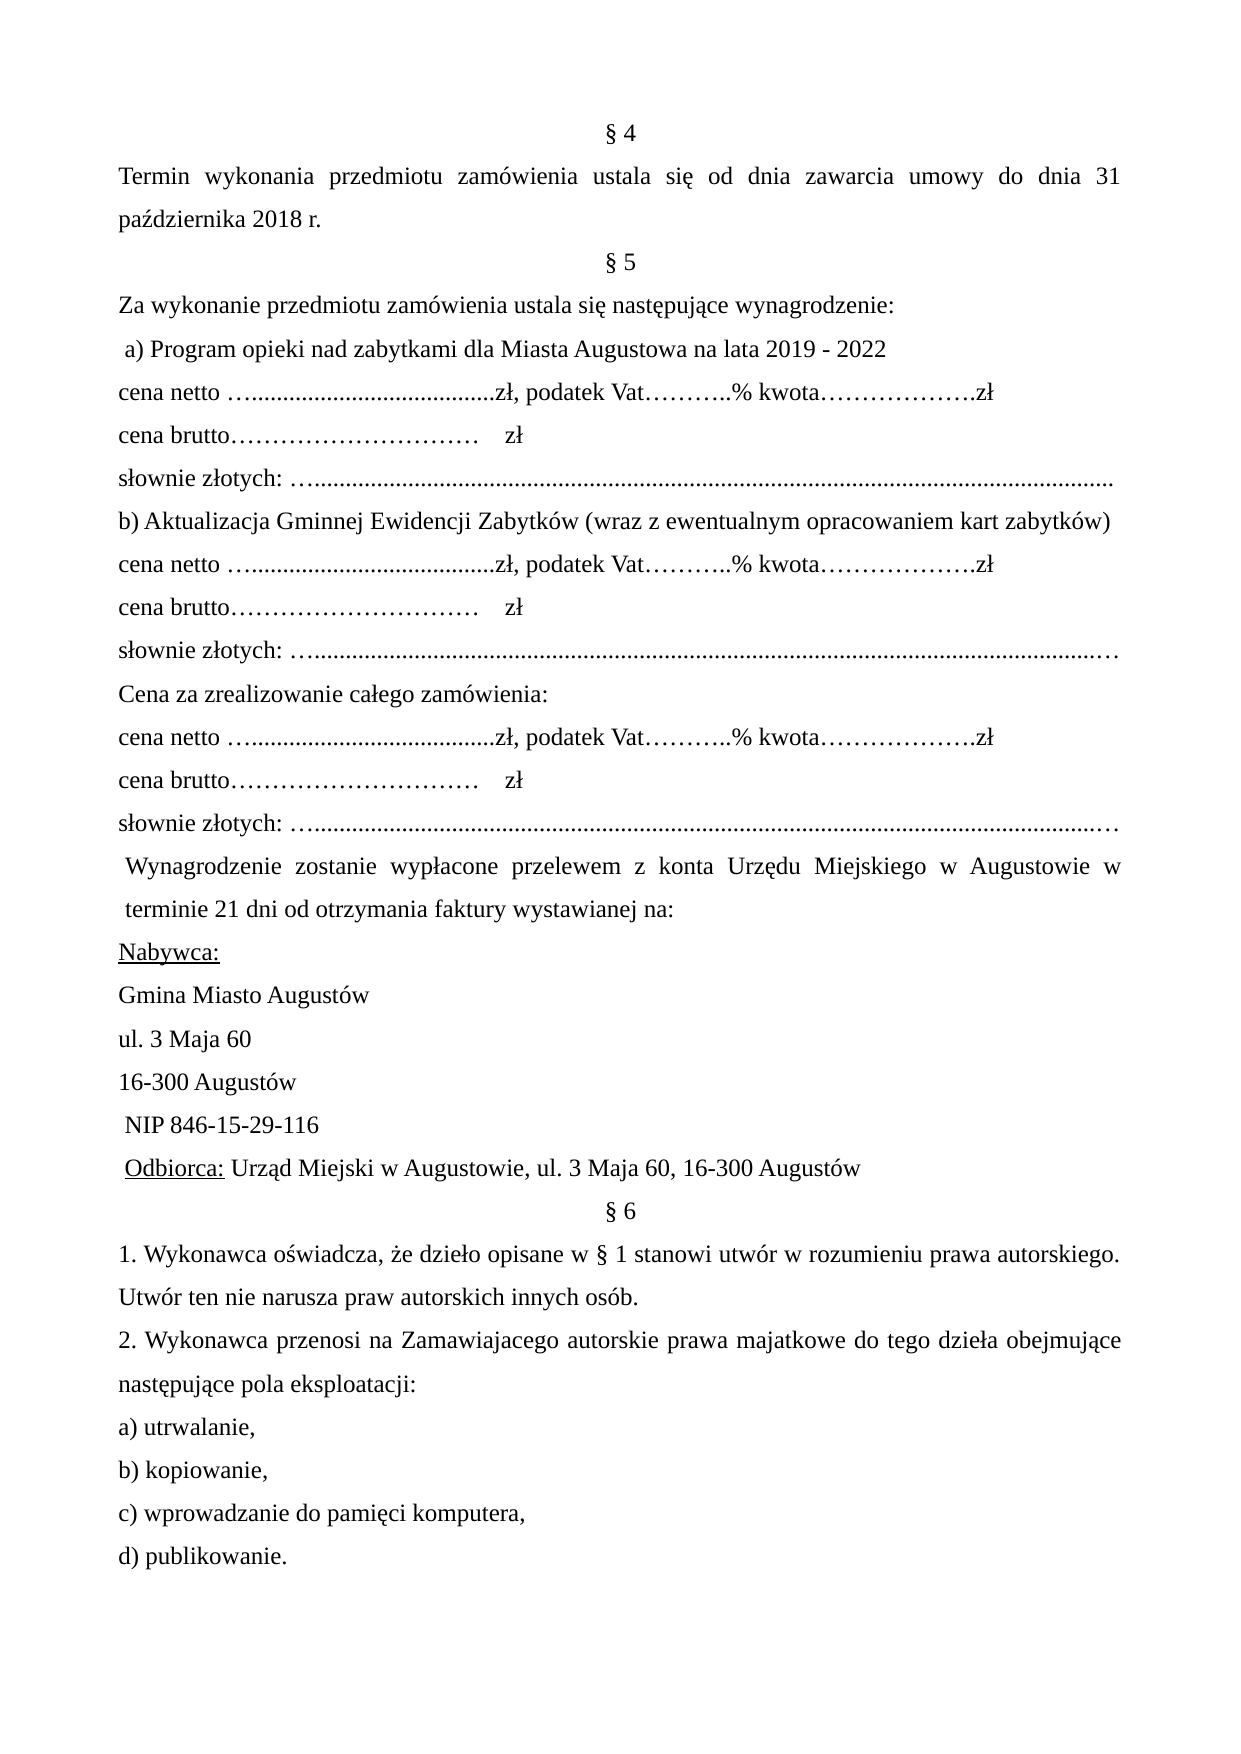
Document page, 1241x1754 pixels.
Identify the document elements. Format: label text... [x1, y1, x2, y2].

list Odbiorca: Urząd Miejski w Augustowie, ul. 3 Maja 60, 16-300 Augustów [118, 1153, 1122, 1182]
list b) kopiowanie, [118, 1455, 1122, 1484]
text słownie złotych: …................................................................................................................................ [118, 463, 1122, 492]
list Nabywca: [118, 937, 1122, 966]
text a) Program opieki nad zabytkami dla Miasta Augustowa na lata 2019 - 2022 [118, 334, 1122, 362]
text cena brutto………………………… zł [118, 420, 1122, 449]
list 2. Wykonawca przenosi na Zamawiajacego autorskie prawa majatkowe do tego dzieła obejmujące następujące pola eksploatacji: [118, 1326, 1122, 1397]
list ul. 3 Maja 60 [118, 1024, 1122, 1052]
list a) utrwalanie, [118, 1412, 1122, 1441]
text cena netto ….......................................zł, podatek Vat………..% kwota……………….zł [118, 722, 1122, 751]
text cena netto ….......................................zł, podatek Vat………..% kwota……………….zł [118, 377, 1122, 406]
list Wynagrodzenie zostanie wypłacone przelewem z konta Urzędu Miejskiego w Augustowie w terminie 21 dni od otrzymania faktury wystawianej na: [125, 851, 1122, 923]
text § 4 [118, 118, 1122, 147]
text b) Aktualizacja Gminnej Ewidencji Zabytków (wraz z ewentualnym opracowaniem kart zabytków) [118, 506, 1122, 535]
list NIP 846-15-29-116 [118, 1110, 1122, 1139]
text Cena za zrealizowanie całego zamówienia: [118, 679, 1122, 707]
text cena netto ….......................................zł, podatek Vat………..% kwota……………….zł [118, 549, 1122, 578]
list Gmina Miasto Augustów [118, 981, 1122, 1009]
text cena brutto………………………… zł [118, 592, 1122, 621]
text Termin wykonania przedmiotu zamówienia ustala się od dnia zawarcia umowy do dnia 31 października 2018 r. [118, 161, 1122, 233]
list 16-300 Augustów [118, 1067, 1122, 1096]
list § 6 [118, 1196, 1122, 1225]
list d) publikowanie. [118, 1541, 1122, 1570]
text słownie złotych: ….............................................................................................................................… [118, 636, 1122, 664]
list 1. Wykonawca oświadcza, że dzieło opisane w § 1 stanowi utwór w rozumieniu prawa autorskiego. Utwór ten nie narusza praw autorskich innych osób. [118, 1239, 1122, 1311]
text § 5 [118, 247, 1122, 276]
text słownie złotych: ….............................................................................................................................… [118, 808, 1122, 837]
list c) wprowadzanie do pamięci komputera, [118, 1498, 1122, 1527]
text Za wykonanie przedmiotu zamówienia ustala się następujące wynagrodzenie: [118, 291, 1122, 319]
text cena brutto………………………… zł [118, 765, 1122, 794]
